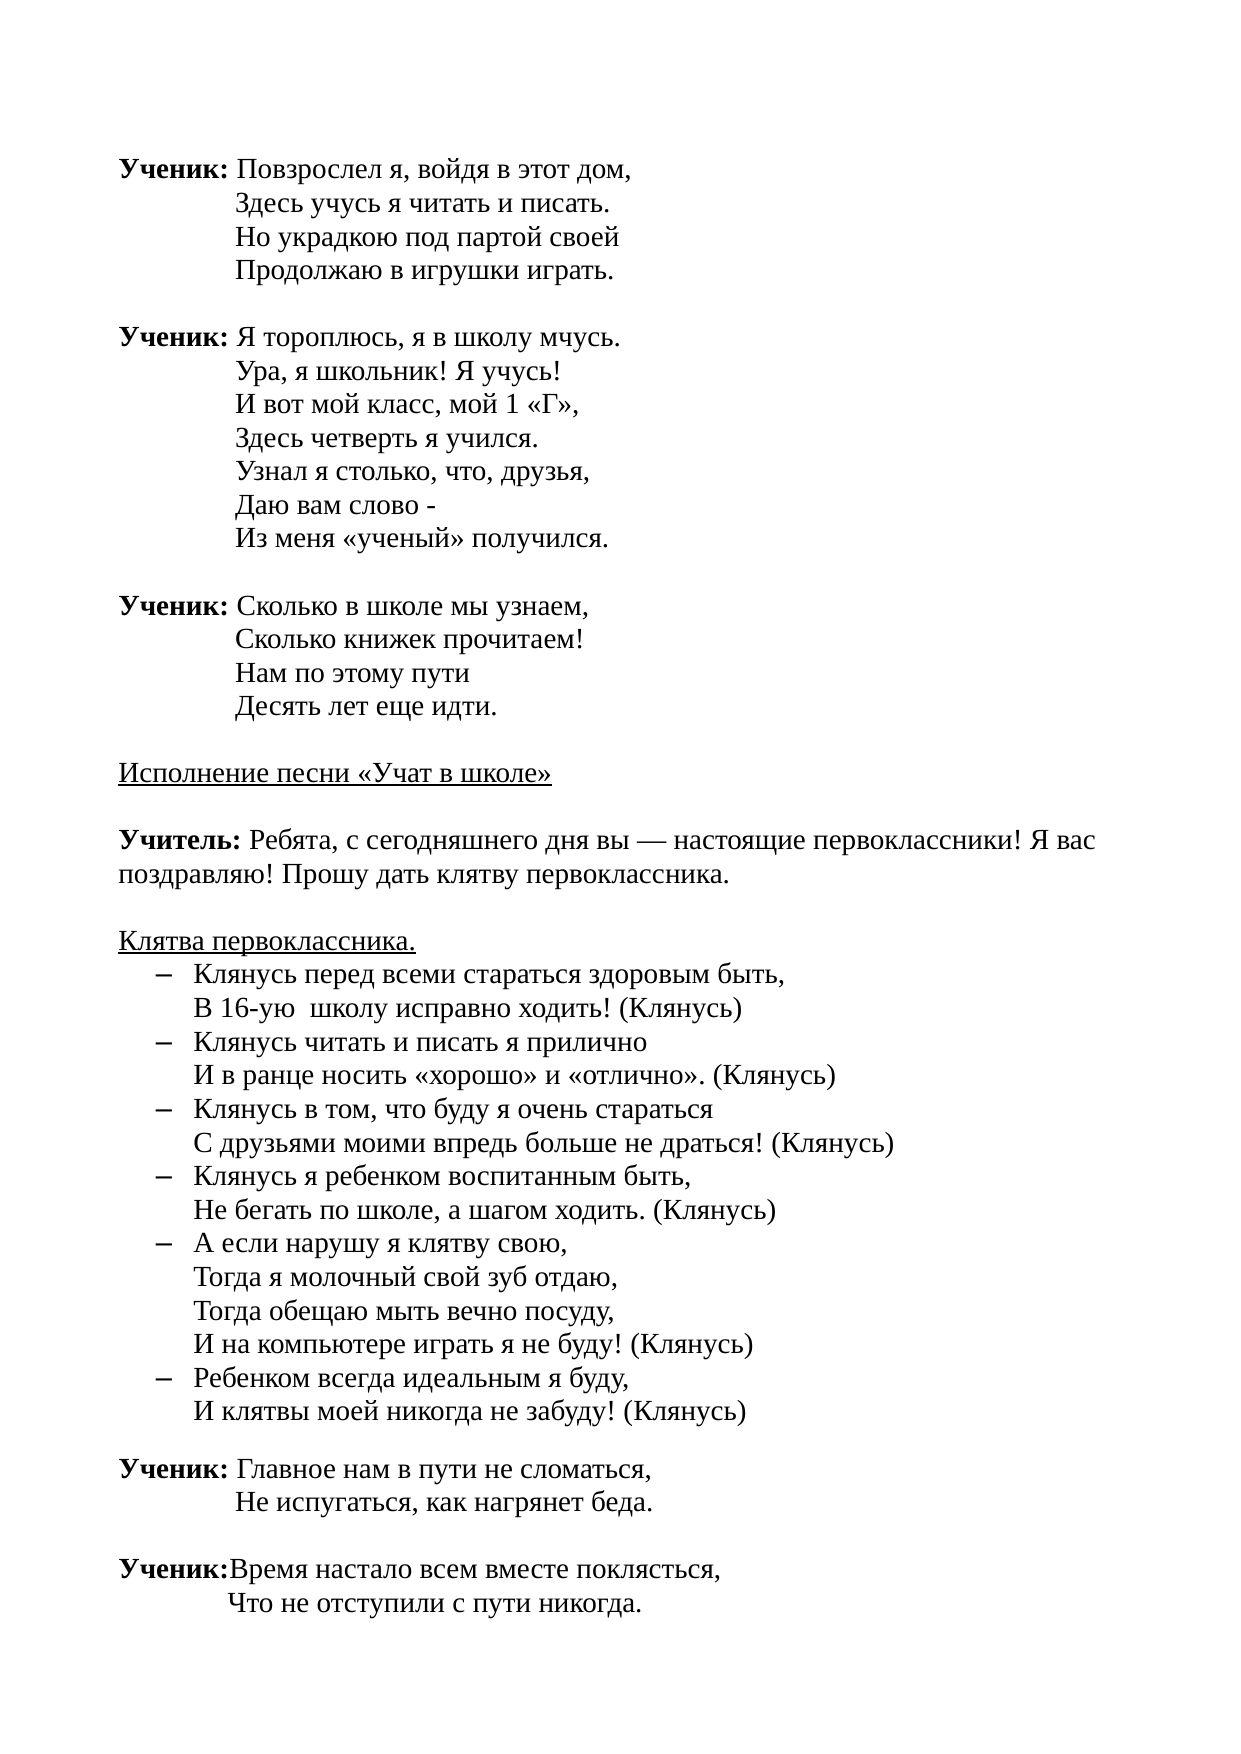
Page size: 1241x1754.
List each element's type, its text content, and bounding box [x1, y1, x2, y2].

text Здесь четверть я учился. [118, 420, 1122, 453]
text Ура, я школьник! Я учусь! [118, 353, 1122, 386]
text Ученик: Повзрослел я, войдя в этот дом, [118, 152, 1122, 185]
text Что не отступили с пути никогда. [118, 1585, 1122, 1618]
list В 16-ую школу исправно ходить! (Клянусь) [156, 990, 1122, 1024]
text Учитель: Ребята, с сегодняшнего дня вы — настоящие первоклассники! Я вас поздравляю! Прошу дать клятву первоклассника. [118, 822, 1122, 889]
text Здесь учусь я читать и писать. [118, 185, 1122, 219]
list Клянусь читать и писать я прилично [156, 1024, 1122, 1057]
list Тогда я молочный свой зуб отдаю, [156, 1259, 1122, 1293]
text Ученик: Главное нам в пути не сломаться, [118, 1451, 1122, 1484]
text Десять лет еще идти. [118, 688, 1122, 722]
text Даю вам слово - [118, 487, 1122, 521]
text Нам по этому пути [118, 655, 1122, 688]
list Тогда обещаю мыть вечно посуду, [156, 1293, 1122, 1326]
list И в ранце носить «хорошо» и «отлично». (Клянусь) [156, 1057, 1122, 1091]
list А если нарушу я клятву свою, [156, 1225, 1122, 1259]
text Узнал я столько, что, друзья, [118, 453, 1122, 487]
text Ученик: Я тороплюсь, я в школу мчусь. [118, 319, 1122, 353]
text Продолжаю в игрушки играть. [118, 252, 1122, 286]
list Клянусь в том, что буду я очень стараться [156, 1091, 1122, 1125]
list С друзьями моими впредь больше не драться! (Клянусь) [156, 1125, 1122, 1158]
list Ребенком всегда идеальным я буду, [156, 1360, 1122, 1393]
text Сколько книжек прочитаем! [118, 621, 1122, 655]
text Но украдкою под партой своей [118, 219, 1122, 252]
text И вот мой класс, мой 1 «Г», [118, 386, 1122, 420]
text Ученик:Время настало всем вместе поклясться, [118, 1551, 1122, 1585]
list И клятвы моей никогда не забуду! (Клянусь) [156, 1393, 1122, 1427]
list Клянусь я ребенком воспитанным быть, [156, 1158, 1122, 1192]
list Не бегать по школе, а шагом ходить. (Клянусь) [156, 1192, 1122, 1225]
text Исполнение песни «Учат в школе» [118, 755, 1122, 789]
text Не испугаться, как нагрянет беда. [118, 1484, 1122, 1518]
text Клятва первоклассника. [118, 923, 1122, 957]
list Клянусь перед всеми стараться здоровым быть, [156, 957, 1122, 990]
text Ученик: Сколько в школе мы узнаем, [118, 588, 1122, 621]
list И на компьютере играть я не буду! (Клянусь) [156, 1326, 1122, 1360]
text Из меня «ученый» получился. [118, 521, 1122, 554]
